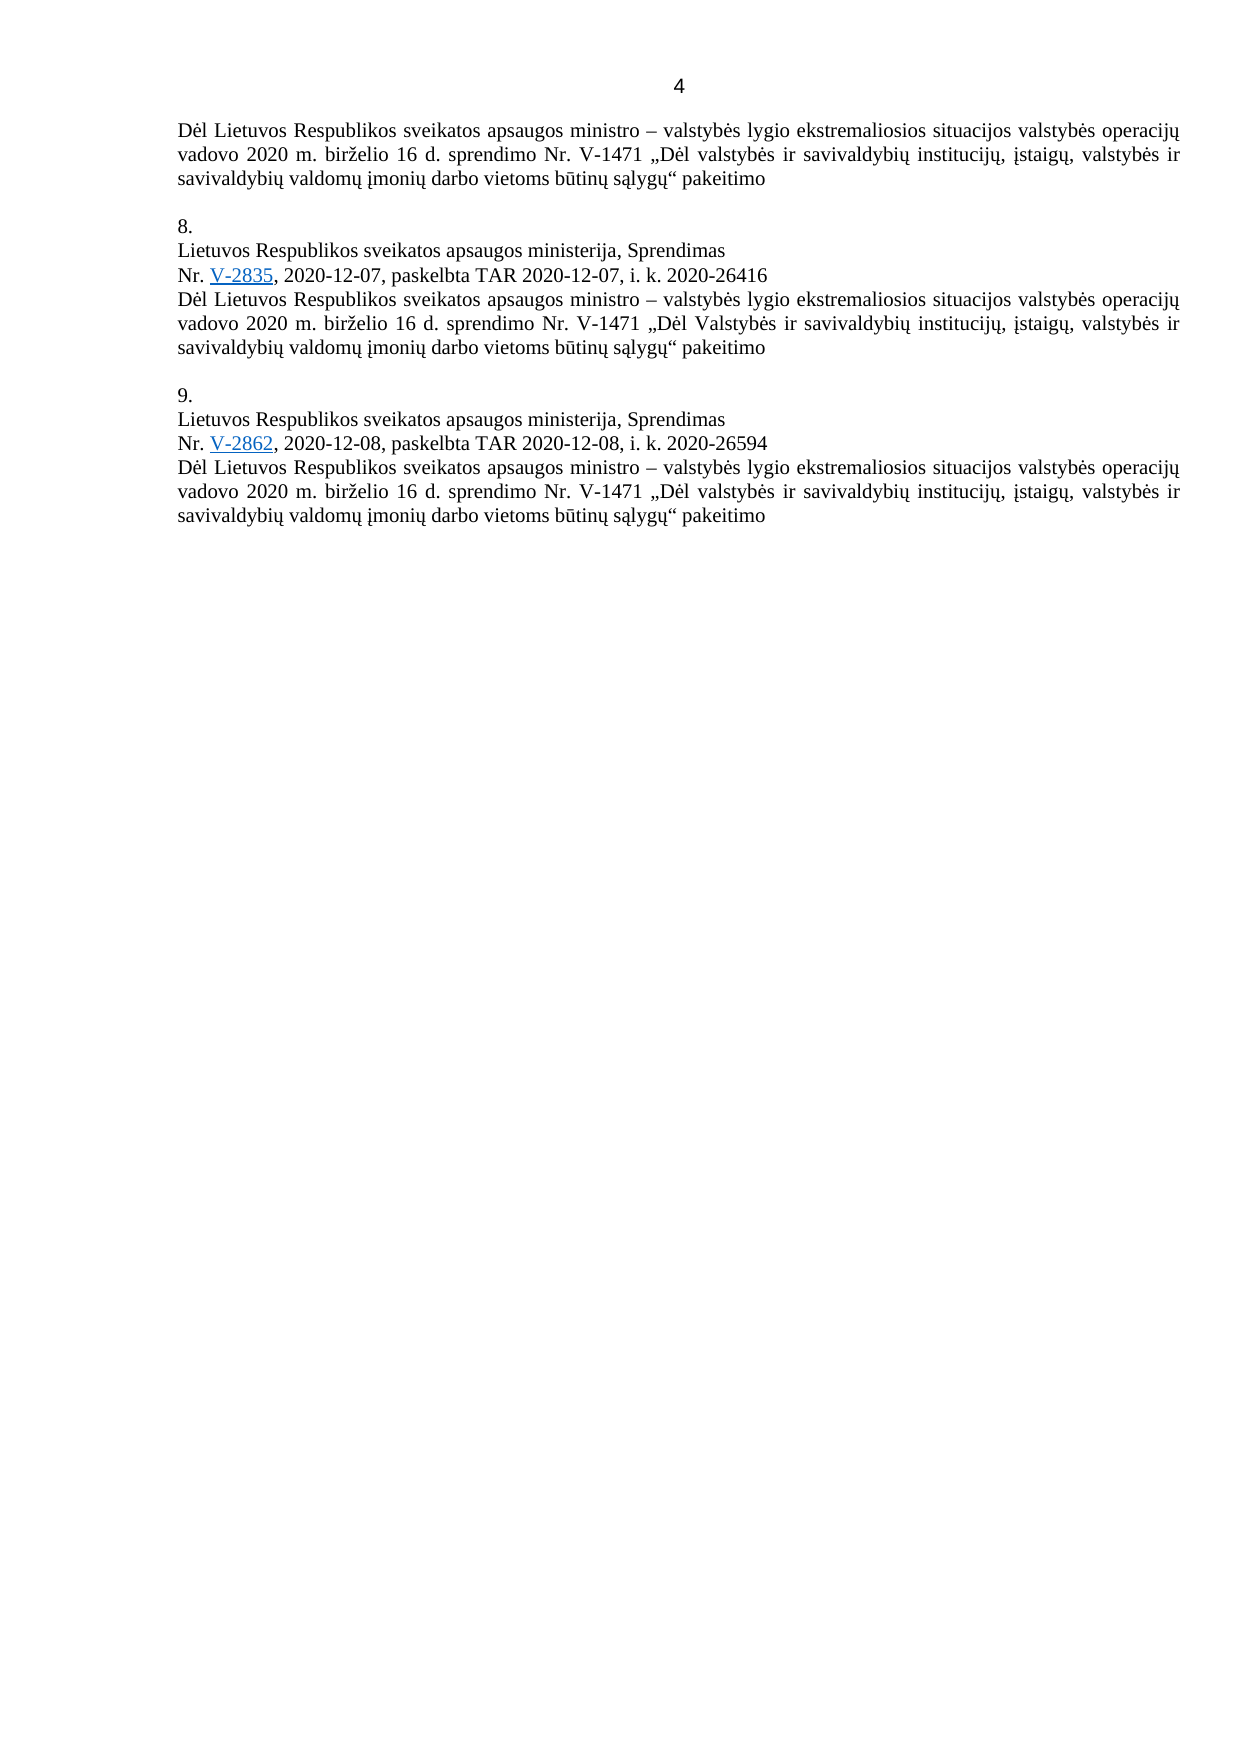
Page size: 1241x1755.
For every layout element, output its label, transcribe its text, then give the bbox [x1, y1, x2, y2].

text 9. [177, 383, 1181, 407]
text Nr. V-2862, 2020-12-08, paskelbta TAR 2020-12-08, i. k. 2020-26594 [177, 431, 1181, 455]
text Lietuvos Respublikos sveikatos apsaugos ministerija, Sprendimas [177, 238, 1181, 262]
text Lietuvos Respublikos sveikatos apsaugos ministerija, Sprendimas [177, 407, 1181, 431]
text Dėl Lietuvos Respublikos sveikatos apsaugos ministro – valstybės lygio ekstremaliosios situacijos valstybės operacijų vadovo 2020 m. birželio 16 d. sprendimo Nr. V-1471 „Dėl valstybės ir savivaldybių institucijų, įstaigų, valstybės ir savivaldybių valdomų įmonių darbo vietoms būtinų sąlygų“ pakeitimo [177, 455, 1181, 527]
text Dėl Lietuvos Respublikos sveikatos apsaugos ministro – valstybės lygio ekstremaliosios situacijos valstybės operacijų vadovo 2020 m. birželio 16 d. sprendimo Nr. V-1471 „Dėl Valstybės ir savivaldybių institucijų, įstaigų, valstybės ir savivaldybių valdomų įmonių darbo vietoms būtinų sąlygų“ pakeitimo [177, 287, 1181, 359]
text Dėl Lietuvos Respublikos sveikatos apsaugos ministro – valstybės lygio ekstremaliosios situacijos valstybės operacijų vadovo 2020 m. birželio 16 d. sprendimo Nr. V-1471 „Dėl valstybės ir savivaldybių institucijų, įstaigų, valstybės ir savivaldybių valdomų įmonių darbo vietoms būtinų sąlygų“ pakeitimo [177, 118, 1181, 190]
text Nr. V-2835, 2020-12-07, paskelbta TAR 2020-12-07, i. k. 2020-26416 [177, 262, 1181, 287]
text 8. [177, 214, 1181, 238]
